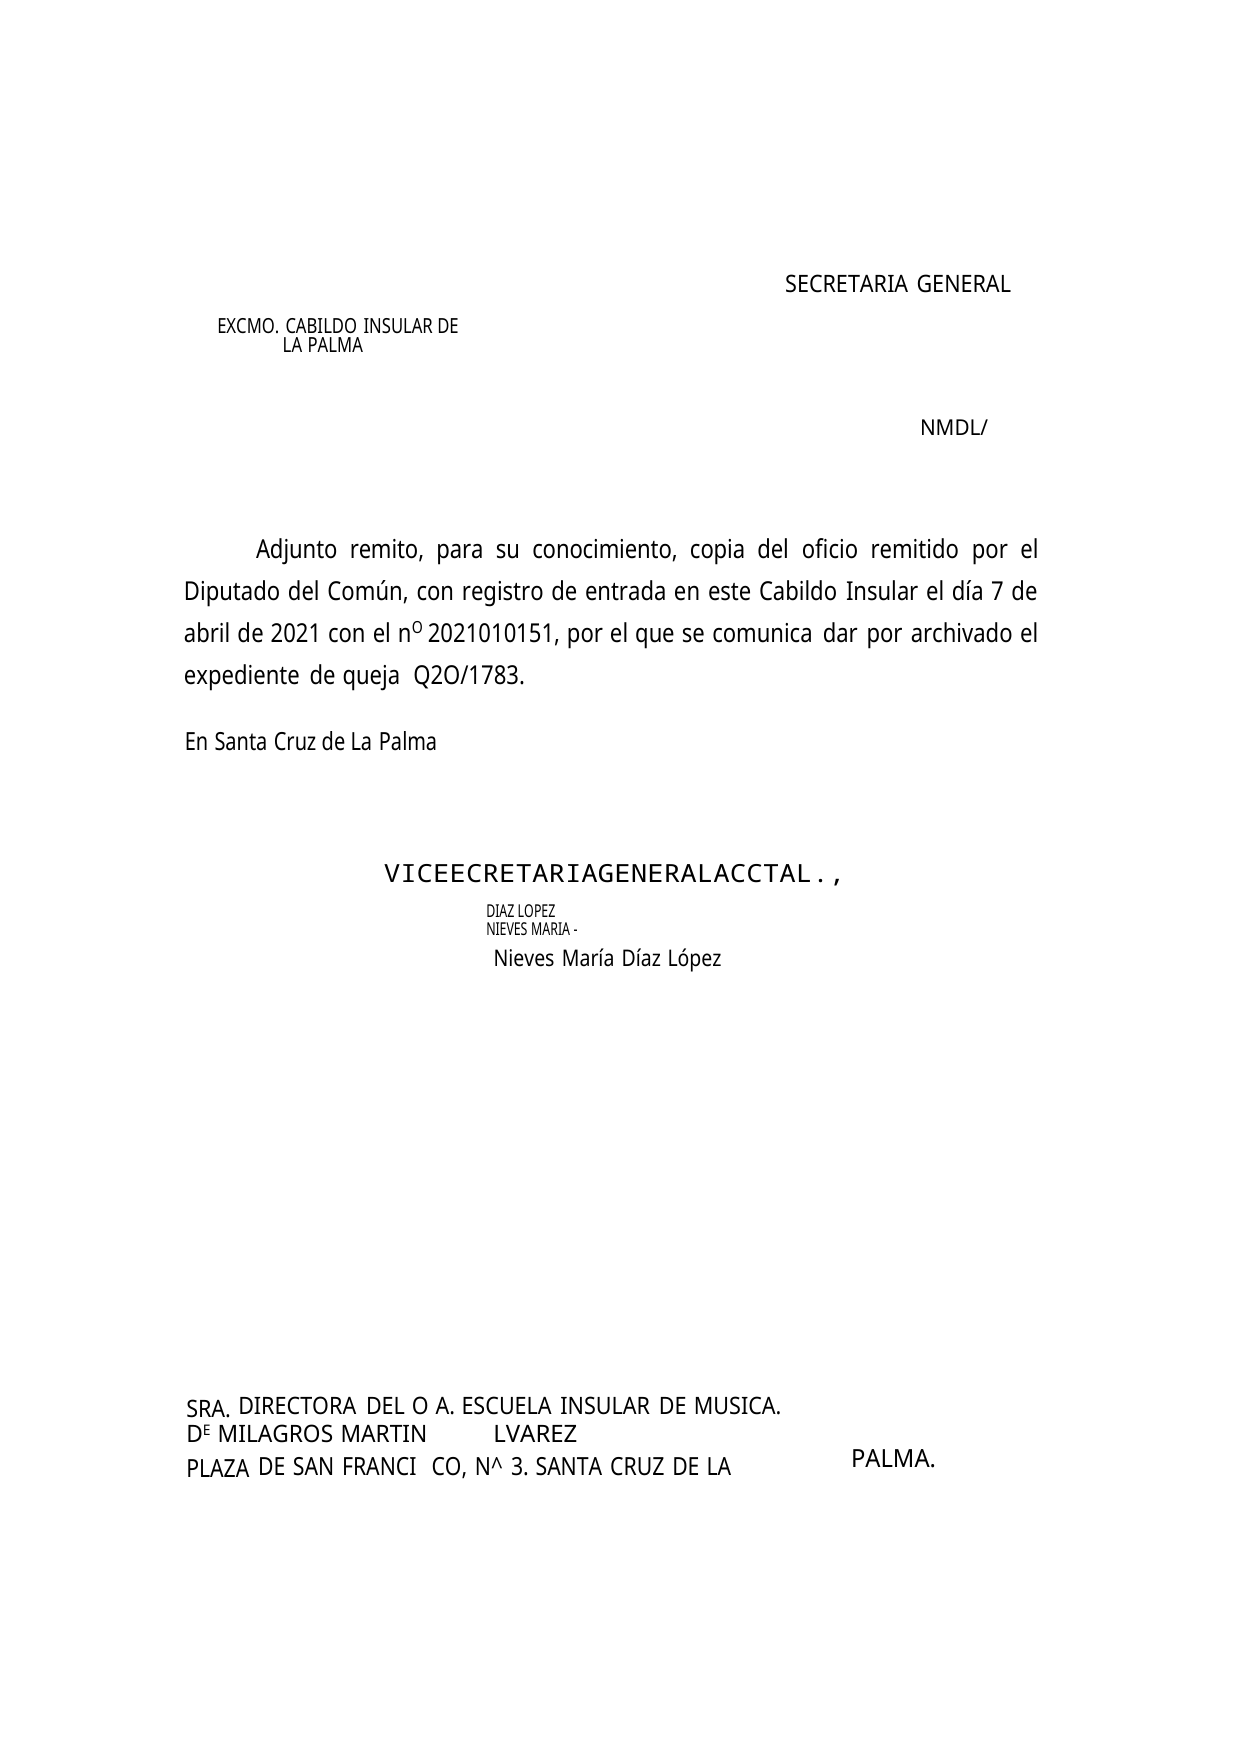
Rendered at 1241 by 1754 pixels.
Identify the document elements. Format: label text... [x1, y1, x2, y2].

text EXCMO. CABILDO INSULAR DE LA PALMA [217, 317, 478, 358]
subtitle SRA. DIRECTORA DEL O A. ESCUELA INSULAR DE MUSICA. [186, 1392, 1240, 1420]
text Nieves María Díaz López [493, 942, 1240, 974]
title Adjunto remito, para su conocimiento, copia del oficio remitido por el Diputado del Común, con registro de entrada en este Cabildo Insular el día 7 de abril de 2021 con el nO 2021010151, por el que se comunica dar por archivado el expediente de queja Q2O/1783. [184, 531, 1038, 692]
text En Santa Cruz de La Palma [184, 724, 1240, 758]
text DE MILAGROS MARTIN LVAREZ [186, 1420, 842, 1448]
text NMDL/ [920, 412, 1240, 442]
text PALMA. [851, 1440, 1240, 1474]
subtitle SECRETARIA GENERAL [756, 266, 1040, 299]
text DIAZ LOPEZ NIEVES MARIA - [486, 902, 598, 941]
text PLAZA DE SAN FRANCI CO, N^ 3. SANTA CRUZ DE LA [186, 1448, 842, 1482]
text VICEECRETARIAGENERALACCTAL., [303, 856, 926, 890]
